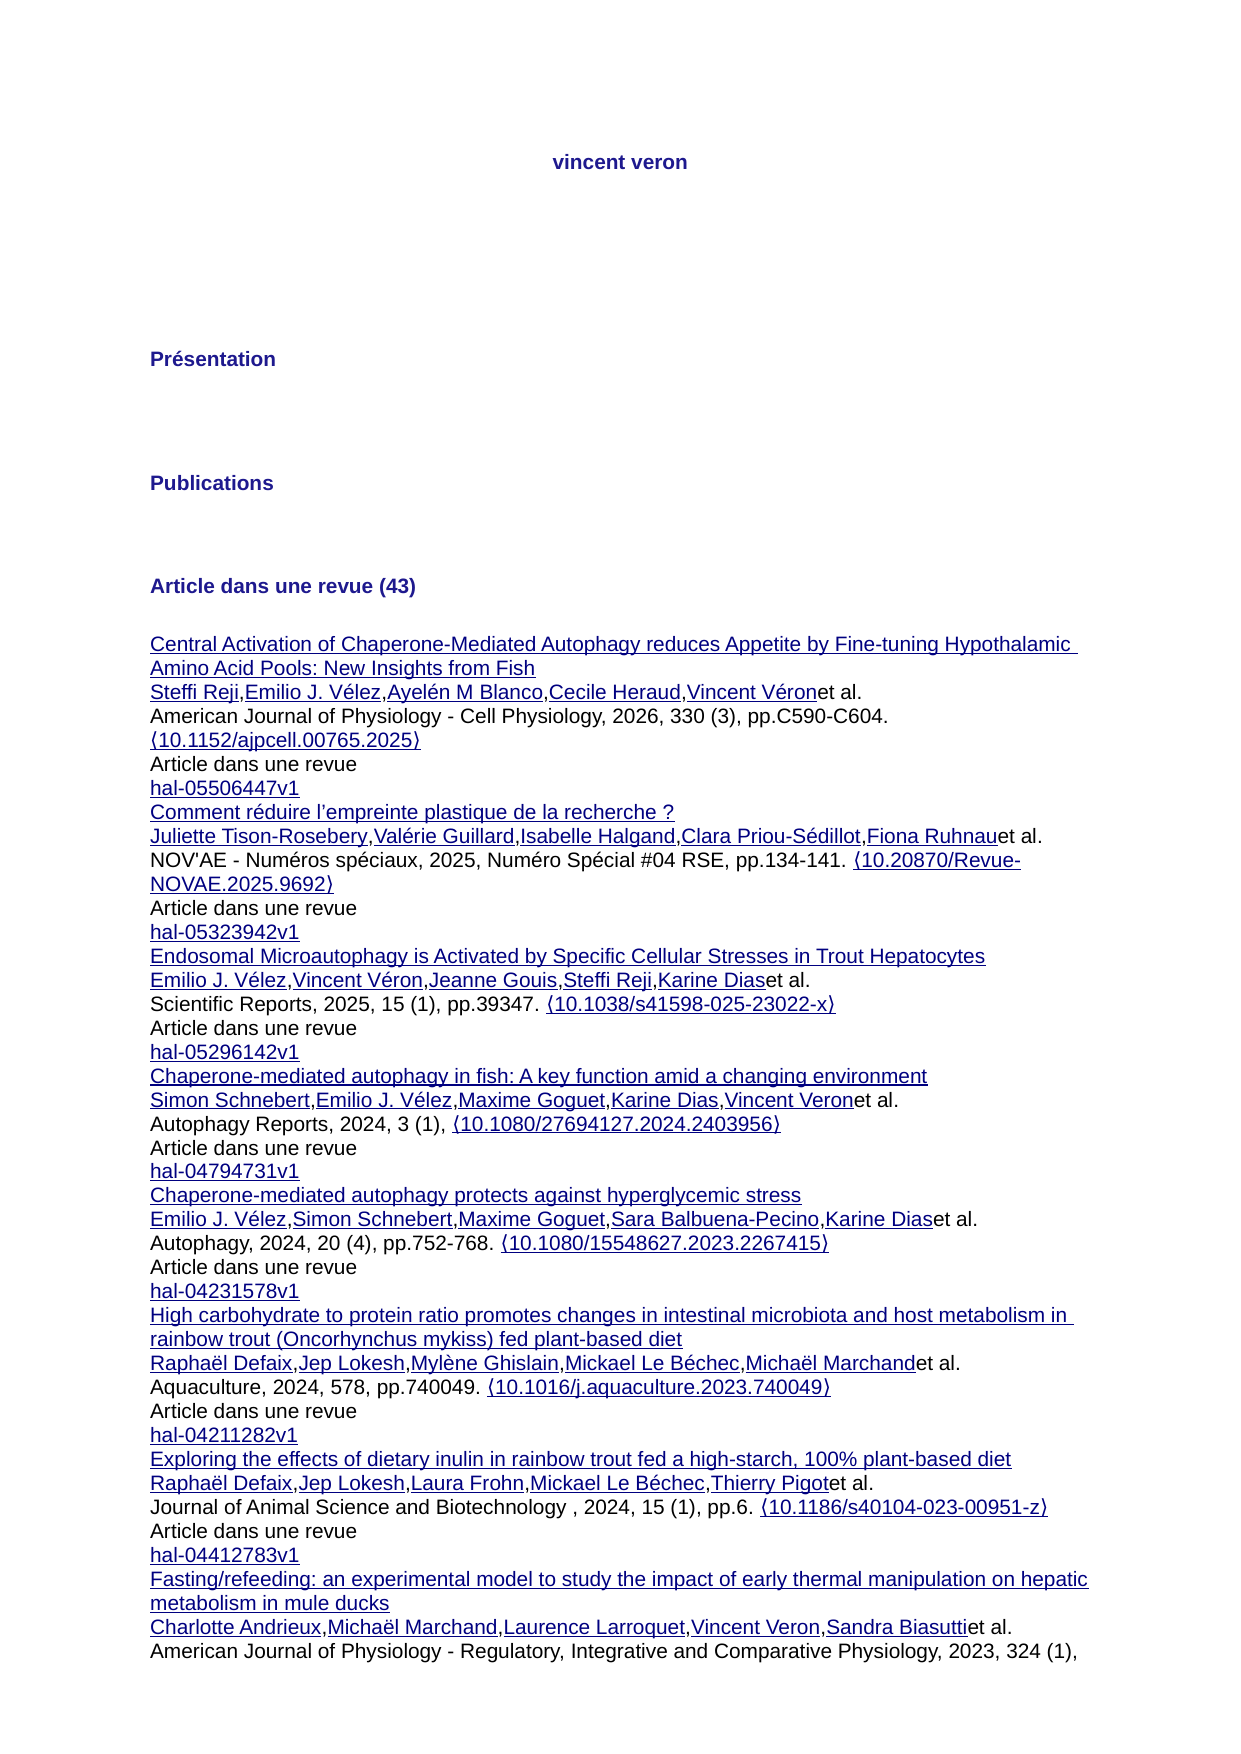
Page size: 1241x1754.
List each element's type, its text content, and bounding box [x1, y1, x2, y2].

table_cell High carbohydrate to protein ratio promotes changes in intestinal microbiota and host metabolism in rainbow trout (Oncorhynchus mykiss) fed plant-based diet Raphaël Defaix,Jep Lokesh,Mylène Ghislain,Mickael Le Béchec,Michaël Marchandet al. Aquaculture, 2024, 578, pp.740049. ⟨10.1016/j.aquaculture.2023.740049⟩ Article dans une revue hal-04211282v1 [150, 1303, 1090, 1447]
table_cell Fasting/refeeding: an experimental model to study the impact of early thermal manipulation on hepatic metabolism in mule ducks Charlotte Andrieux,Michaël Marchand,Laurence Larroquet,Vincent Veron,Sandra Biasuttiet al. American Journal of Physiology - Regulatory, Integrative and Comparative Physiology, 2023, 324 (1), [150, 1567, 1090, 1662]
table_cell Endosomal Microautophagy is Activated by Specific Cellular Stresses in Trout Hepatocytes Emilio J. Vélez,Vincent Véron,Jeanne Gouis,Steffi Reji,Karine Diaset al. Scientific Reports, 2025, 15 (1), pp.39347. ⟨10.1038/s41598-025-23022-x⟩ Article dans une revue hal-05296142v1 [150, 944, 1090, 1063]
subtitle vincent veron [150, 150, 1090, 174]
table_cell Comment réduire l’empreinte plastique de la recherche ? Juliette Tison-Rosebery,Valérie Guillard,Isabelle Halgand,Clara Priou-Sédillot,Fiona Ruhnauet al. NOV'AE - Numéros spéciaux, 2025, Numéro Spécial #04 RSE, pp.134-141. ⟨10.20870/Revue-NOVAE.2025.9692⟩ Article dans une revue hal-05323942v1 [150, 800, 1090, 944]
table_cell Exploring the effects of dietary inulin in rainbow trout fed a high-starch, 100% plant-based diet Raphaël Defaix,Jep Lokesh,Laura Frohn,Mickael Le Béchec,Thierry Pigotet al. Journal of Animal Science and Biotechnology , 2024, 15 (1), pp.6. ⟨10.1186/s40104-023-00951-z⟩ Article dans une revue hal-04412783v1 [150, 1447, 1090, 1567]
table_cell Chaperone-mediated autophagy in fish: A key function amid a changing environment Simon Schnebert,Emilio J. Vélez,Maxime Goguet,Karine Dias,Vincent Veronet al. Autophagy Reports, 2024, 3 (1), ⟨10.1080/27694127.2024.2403956⟩ Article dans une revue hal-04794731v1 [150, 1064, 1090, 1183]
subtitle Présentation [150, 347, 1090, 371]
subtitle Publications [150, 471, 1090, 495]
subtitle Article dans une revue (43) [150, 574, 1090, 598]
table_cell Chaperone-mediated autophagy protects against hyperglycemic stress Emilio J. Vélez,Simon Schnebert,Maxime Goguet,Sara Balbuena-Pecino,Karine Diaset al. Autophagy, 2024, 20 (4), pp.752-768. ⟨10.1080/15548627.2023.2267415⟩ Article dans une revue hal-04231578v1 [150, 1183, 1090, 1303]
table_header Central Activation of Chaperone-Mediated Autophagy reduces Appetite by Fine-tuning Hypothalamic Amino Acid Pools: New Insights from Fish Steffi Reji,Emilio J. Vélez,Ayelén M Blanco,Cecile Heraud,Vincent Véronet al. American Journal of Physiology - Cell Physiology, 2026, 330 (3), pp.C590-C604. ⟨10.1152/ajpcell.00765.2025⟩ Article dans une revue hal-05506447v1 [150, 632, 1090, 800]
